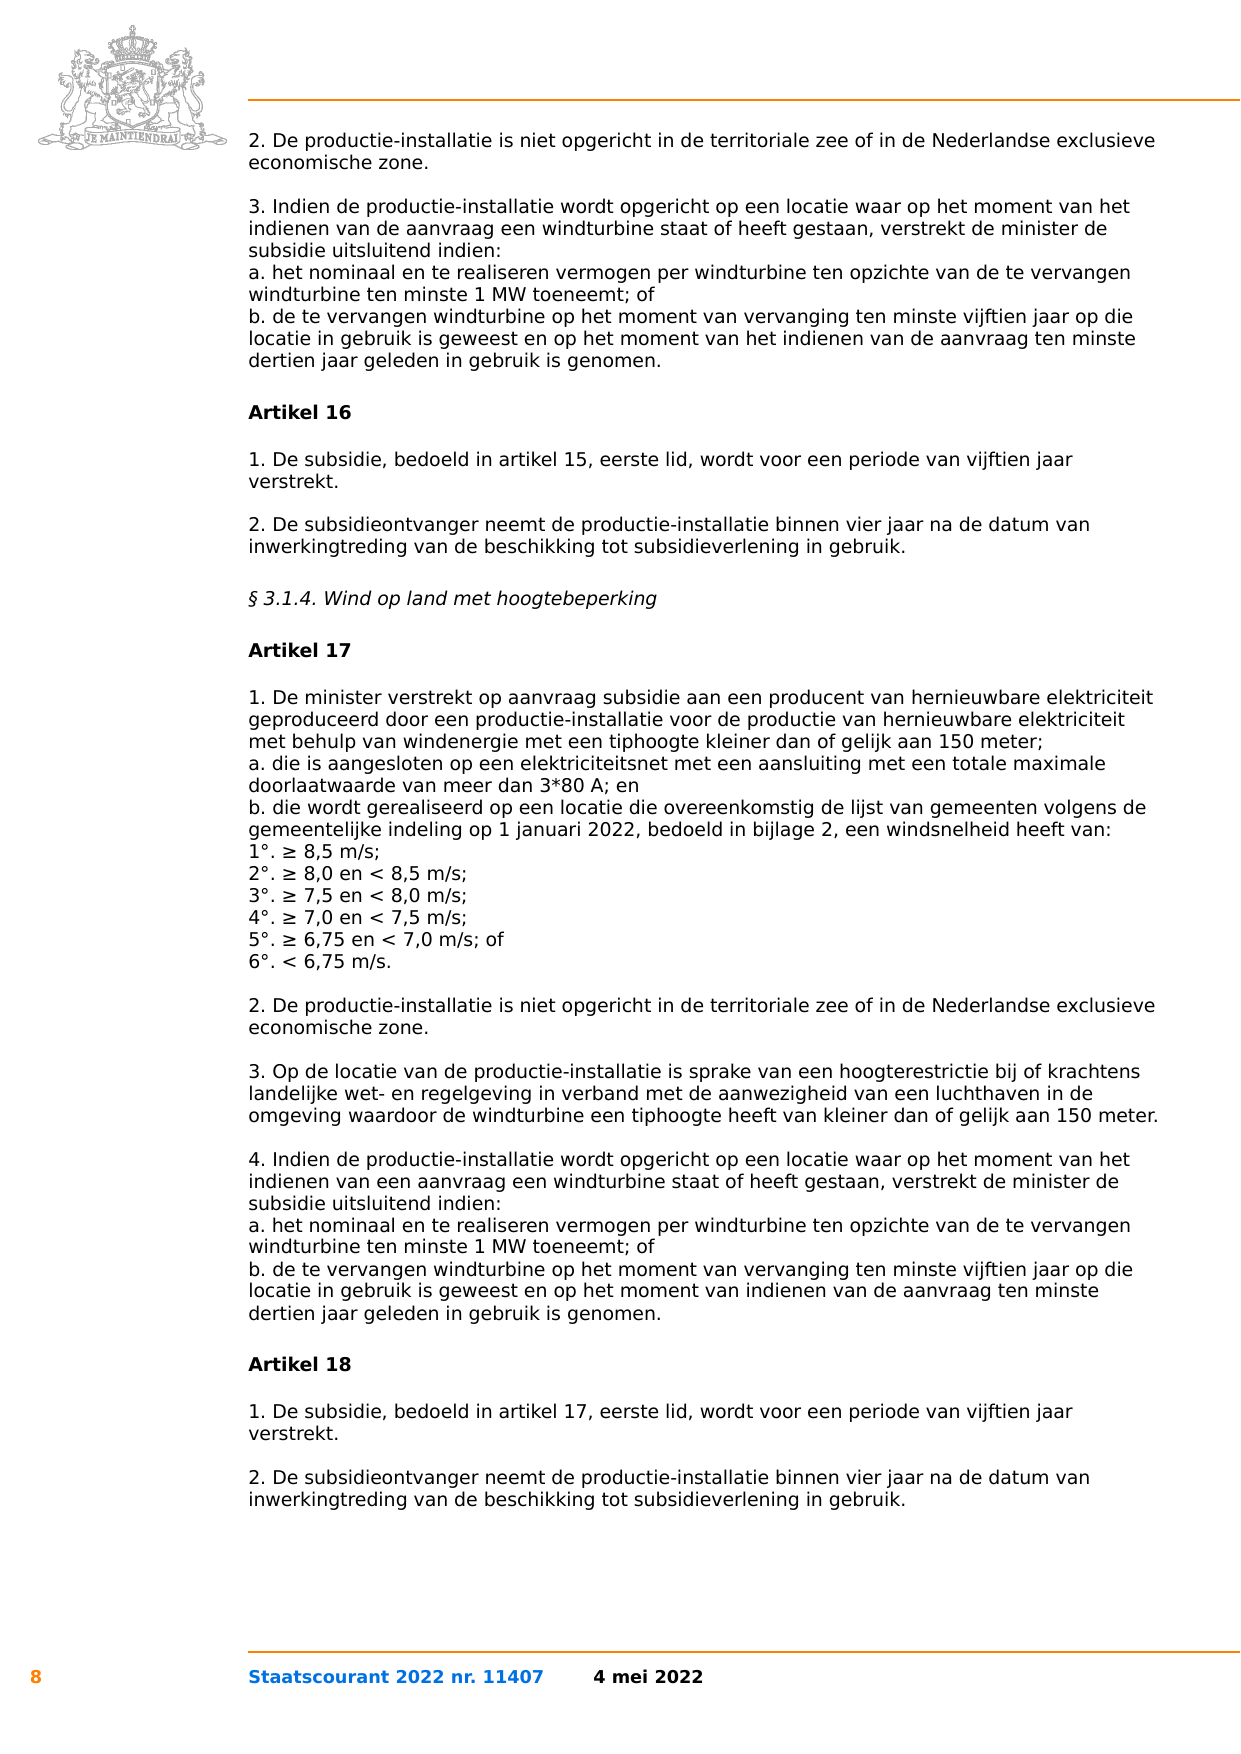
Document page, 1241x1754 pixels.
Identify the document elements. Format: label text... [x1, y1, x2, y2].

text 2. De subsidieontvanger neemt de productie-installatie binnen vier jaar na de datum van inwerkingtreding van de beschikking tot subsidieverlening in gebruik. [248, 514, 1163, 558]
text 6°. < 6,75 m/s. [248, 951, 1163, 973]
text 3°. ≥ 7,5 en < 8,0 m/s; [248, 885, 1163, 907]
text b. de te vervangen windturbine op het moment van vervanging ten minste vijftien jaar op die locatie in gebruik is geweest en op het moment van indienen van de aanvraag ten minste dertien jaar geleden in gebruik is genomen. [248, 1258, 1163, 1324]
subtitle Artikel 16 [248, 402, 1163, 423]
subtitle § 3.1.4. Wind op land met hoogtebeperking [248, 588, 1163, 610]
text 3. Indien de productie-installatie wordt opgericht op een locatie waar op het moment van het indienen van de aanvraag een windturbine staat of heeft gestaan, verstrekt de minister de subsidie uitsluitend indien: [248, 196, 1163, 262]
text 1. De subsidie, bedoeld in artikel 15, eerste lid, wordt voor een periode van vijftien jaar verstrekt. [248, 448, 1163, 492]
text a. het nominaal en te realiseren vermogen per windturbine ten opzichte van de te vervangen windturbine ten minste 1 MW toeneemt; of [248, 1214, 1163, 1258]
text 4°. ≥ 7,0 en < 7,5 m/s; [248, 907, 1163, 929]
text b. de te vervangen windturbine op het moment van vervanging ten minste vijftien jaar op die locatie in gebruik is geweest en op het moment van het indienen van de aanvraag ten minste dertien jaar geleden in gebruik is genomen. [248, 306, 1163, 372]
subtitle Artikel 17 [248, 640, 1163, 662]
text a. die is aangesloten op een elektriciteitsnet met een aansluiting met een totale maximale doorlaatwaarde van meer dan 3*80 A; en [248, 753, 1163, 797]
text 2. De subsidieontvanger neemt de productie-installatie binnen vier jaar na de datum van inwerkingtreding van de beschikking tot subsidieverlening in gebruik. [248, 1467, 1163, 1511]
text 5°. ≥ 6,75 en < 7,0 m/s; of [248, 929, 1163, 951]
text 2. De productie-installatie is niet opgericht in de territoriale zee of in de Nederlandse exclusieve economische zone. [248, 130, 1163, 174]
subtitle Artikel 18 [248, 1354, 1163, 1376]
text 2. De productie-installatie is niet opgericht in de territoriale zee of in de Nederlandse exclusieve economische zone. [248, 995, 1163, 1039]
text 1. De minister verstrekt op aanvraag subsidie aan een producent van hernieuwbare elektriciteit geproduceerd door een productie-installatie voor de productie van hernieuwbare elektriciteit met behulp van windenergie met een tiphoogte kleiner dan of gelijk aan 150 meter; [248, 687, 1163, 753]
text 3. Op de locatie van de productie-installatie is sprake van een hoogterestrictie bij of krachtens landelijke wet- en regelgeving in verband met de aanwezigheid van een luchthaven in de omgeving waardoor de windturbine een tiphoogte heeft van kleiner dan of gelijk aan 150 meter. [248, 1061, 1163, 1127]
text a. het nominaal en te realiseren vermogen per windturbine ten opzichte van de te vervangen windturbine ten minste 1 MW toeneemt; of [248, 262, 1163, 306]
text 2°. ≥ 8,0 en < 8,5 m/s; [248, 863, 1163, 885]
text 4. Indien de productie-installatie wordt opgericht op een locatie waar op het moment van het indienen van een aanvraag een windturbine staat of heeft gestaan, verstrekt de minister de subsidie uitsluitend indien: [248, 1148, 1163, 1214]
text b. die wordt gerealiseerd op een locatie die overeenkomstig de lijst van gemeenten volgens de gemeentelijke indeling op 1 januari 2022, bedoeld in bijlage 2, een windsnelheid heeft van: [248, 797, 1163, 841]
picture [38, 25, 227, 150]
text 1°. ≥ 8,5 m/s; [248, 841, 1163, 863]
text 1. De subsidie, bedoeld in artikel 17, eerste lid, wordt voor een periode van vijftien jaar verstrekt. [248, 1401, 1163, 1445]
